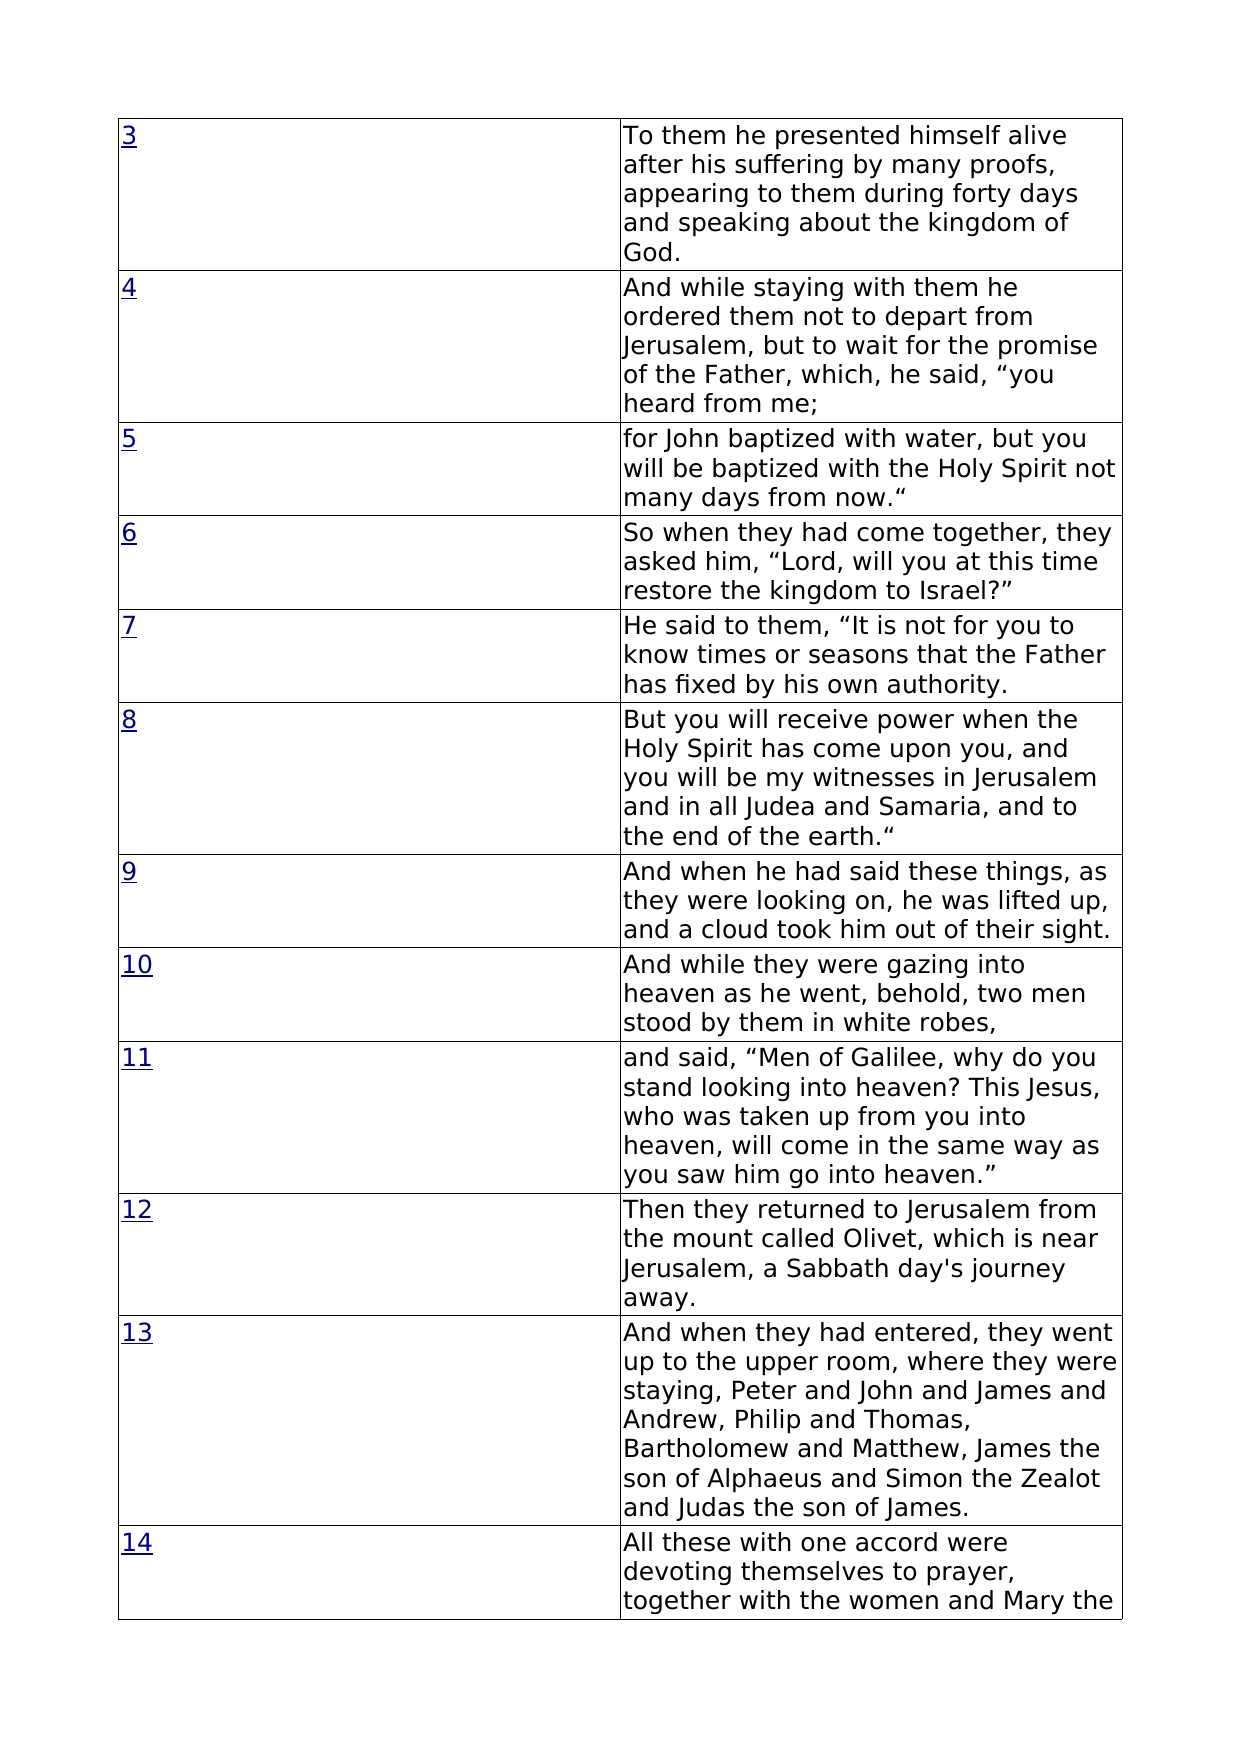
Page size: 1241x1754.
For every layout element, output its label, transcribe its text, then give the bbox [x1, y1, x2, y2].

table_cell 14 [119, 1526, 620, 1618]
table_cell 10 [119, 948, 620, 1041]
table_cell 7 [119, 610, 620, 702]
table_cell And while they were gazing into heaven as he went, behold, two men stood by them in white robes, [621, 948, 1122, 1041]
table_cell 6 [119, 516, 620, 608]
table_cell He said to them, “It is not for you to know times or seasons that the Father has fixed by his own authority. [621, 610, 1122, 702]
table_cell And when he had said these things, as they were looking on, he was lifted up, and a cloud took him out of their sight. [621, 855, 1122, 947]
table_cell Then they returned to Jerusalem from the mount called Olivet, which is near Jerusalem, a Sabbath day's journey away. [621, 1194, 1122, 1315]
table_cell 11 [119, 1042, 620, 1192]
table_cell To them he presented himself alive after his suffering by many proofs, appearing to them during forty days and speaking about the kingdom of God. [621, 119, 1122, 270]
table_cell But you will receive power when the Holy Spirit has come upon you, and you will be my witnesses in Jerusalem and in all Judea and Samaria, and to the end of the earth.“ [621, 703, 1122, 854]
table_cell for John baptized with water, but you will be baptized with the Holy Spirit not many days from now.“ [621, 423, 1122, 515]
table_cell And while staying with them he ordered them not to depart from Jerusalem, but to wait for the promise of the Father, which, he said, “you heard from me; [621, 271, 1122, 422]
table_cell All these with one accord were devoting themselves to prayer, together with the women and Mary the [621, 1526, 1122, 1618]
table_cell and said, “Men of Galilee, why do you stand looking into heaven? This Jesus, who was taken up from you into heaven, will come in the same way as you saw him go into heaven.” [621, 1042, 1122, 1192]
table_cell So when they had come together, they asked him, “Lord, will you at this time restore the kingdom to Israel?” [621, 516, 1122, 608]
table_cell 13 [119, 1316, 620, 1525]
table_cell And when they had entered, they went up to the upper room, where they were staying, Peter and John and James and Andrew, Philip and Thomas, Bartholomew and Matthew, James the son of Alphaeus and Simon the Zealot and Judas the son of James. [621, 1316, 1122, 1525]
table_cell 3 [119, 119, 620, 270]
table_cell 4 [119, 271, 620, 422]
table_cell 9 [119, 855, 620, 947]
table_cell 8 [119, 703, 620, 854]
table_cell 5 [119, 423, 620, 515]
table_cell 12 [119, 1194, 620, 1315]
